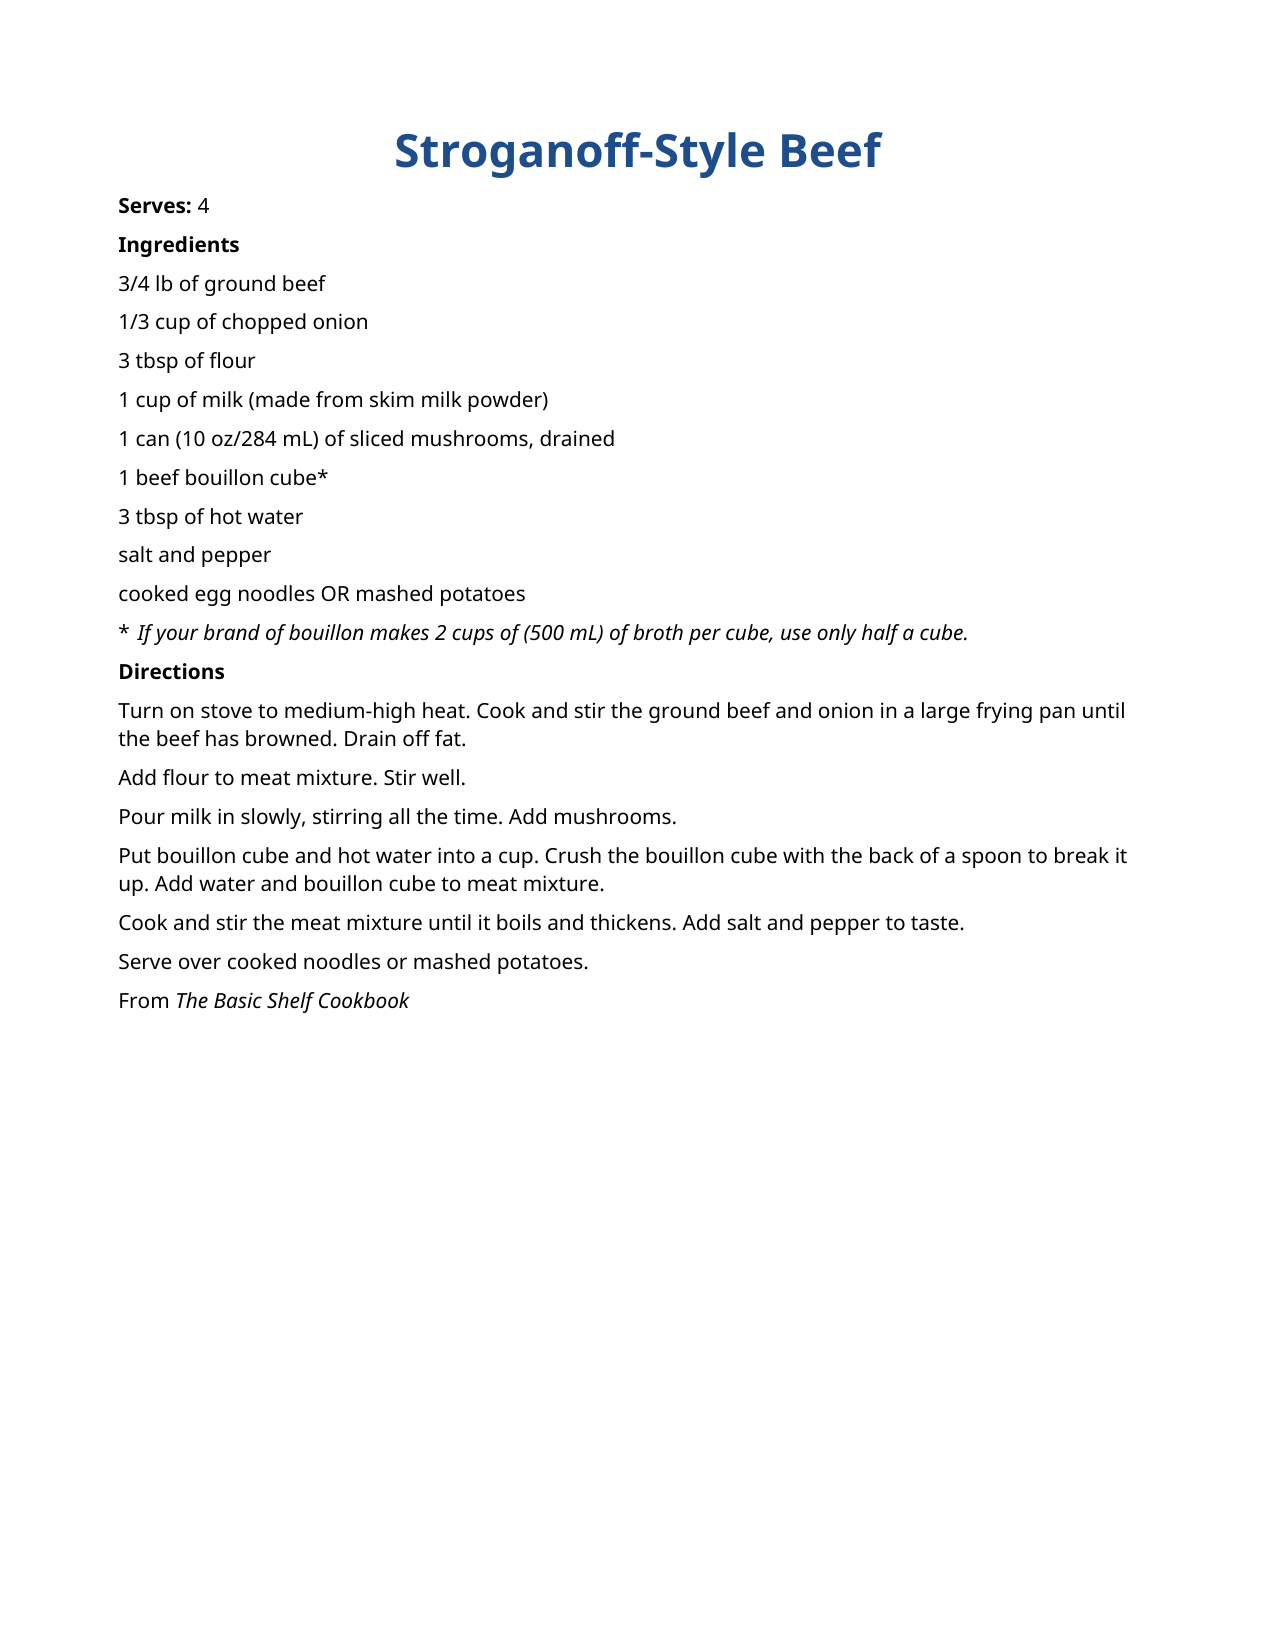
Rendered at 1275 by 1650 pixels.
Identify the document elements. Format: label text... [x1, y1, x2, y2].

text 3/4 lb of ground beef [118, 269, 1157, 297]
text Pour milk in slowly, stirring all the time. Add mushrooms. [118, 802, 1157, 831]
text 3 tbsp of hot water [118, 502, 1157, 530]
text * If your brand of bouillon makes 2 cups of (500 mL) of broth per cube, use only half a cube. [118, 618, 1157, 647]
text 3 tbsp of flour [118, 346, 1157, 375]
text cooked egg noodles OR mashed potatoes [118, 579, 1157, 608]
text 1/3 cup of chopped onion [118, 307, 1157, 336]
text Cook and stir the meat mixture until it boils and thickens. Add salt and pepper to taste. [118, 908, 1157, 937]
text 1 can (10 oz/284 mL) of sliced mushrooms, drained [118, 424, 1157, 452]
text Put bouillon cube and hot water into a cup. Crush the bouillon cube with the back of a spoon to break it up. Add water and bouillon cube to meat mixture. [118, 841, 1157, 898]
text Stroganoff-Style Beef [118, 118, 1157, 181]
text Add flour to meat mixture. Stir well. [118, 763, 1157, 792]
text Turn on stove to medium-high heat. Cook and stir the ground beef and onion in a large frying pan until the beef has browned. Drain off fat. [118, 696, 1157, 753]
text salt and pepper [118, 541, 1157, 569]
text Ingredients [118, 230, 1157, 258]
text 1 cup of milk (made from skim milk powder) [118, 385, 1157, 414]
text 1 beef bouillon cube* [118, 463, 1157, 491]
text Serve over cooked noodles or mashed potatoes. [118, 947, 1157, 976]
text Directions [118, 657, 1157, 686]
text From The Basic Shelf Cookbook [118, 986, 1157, 1014]
text Serves: 4 [118, 191, 1157, 219]
